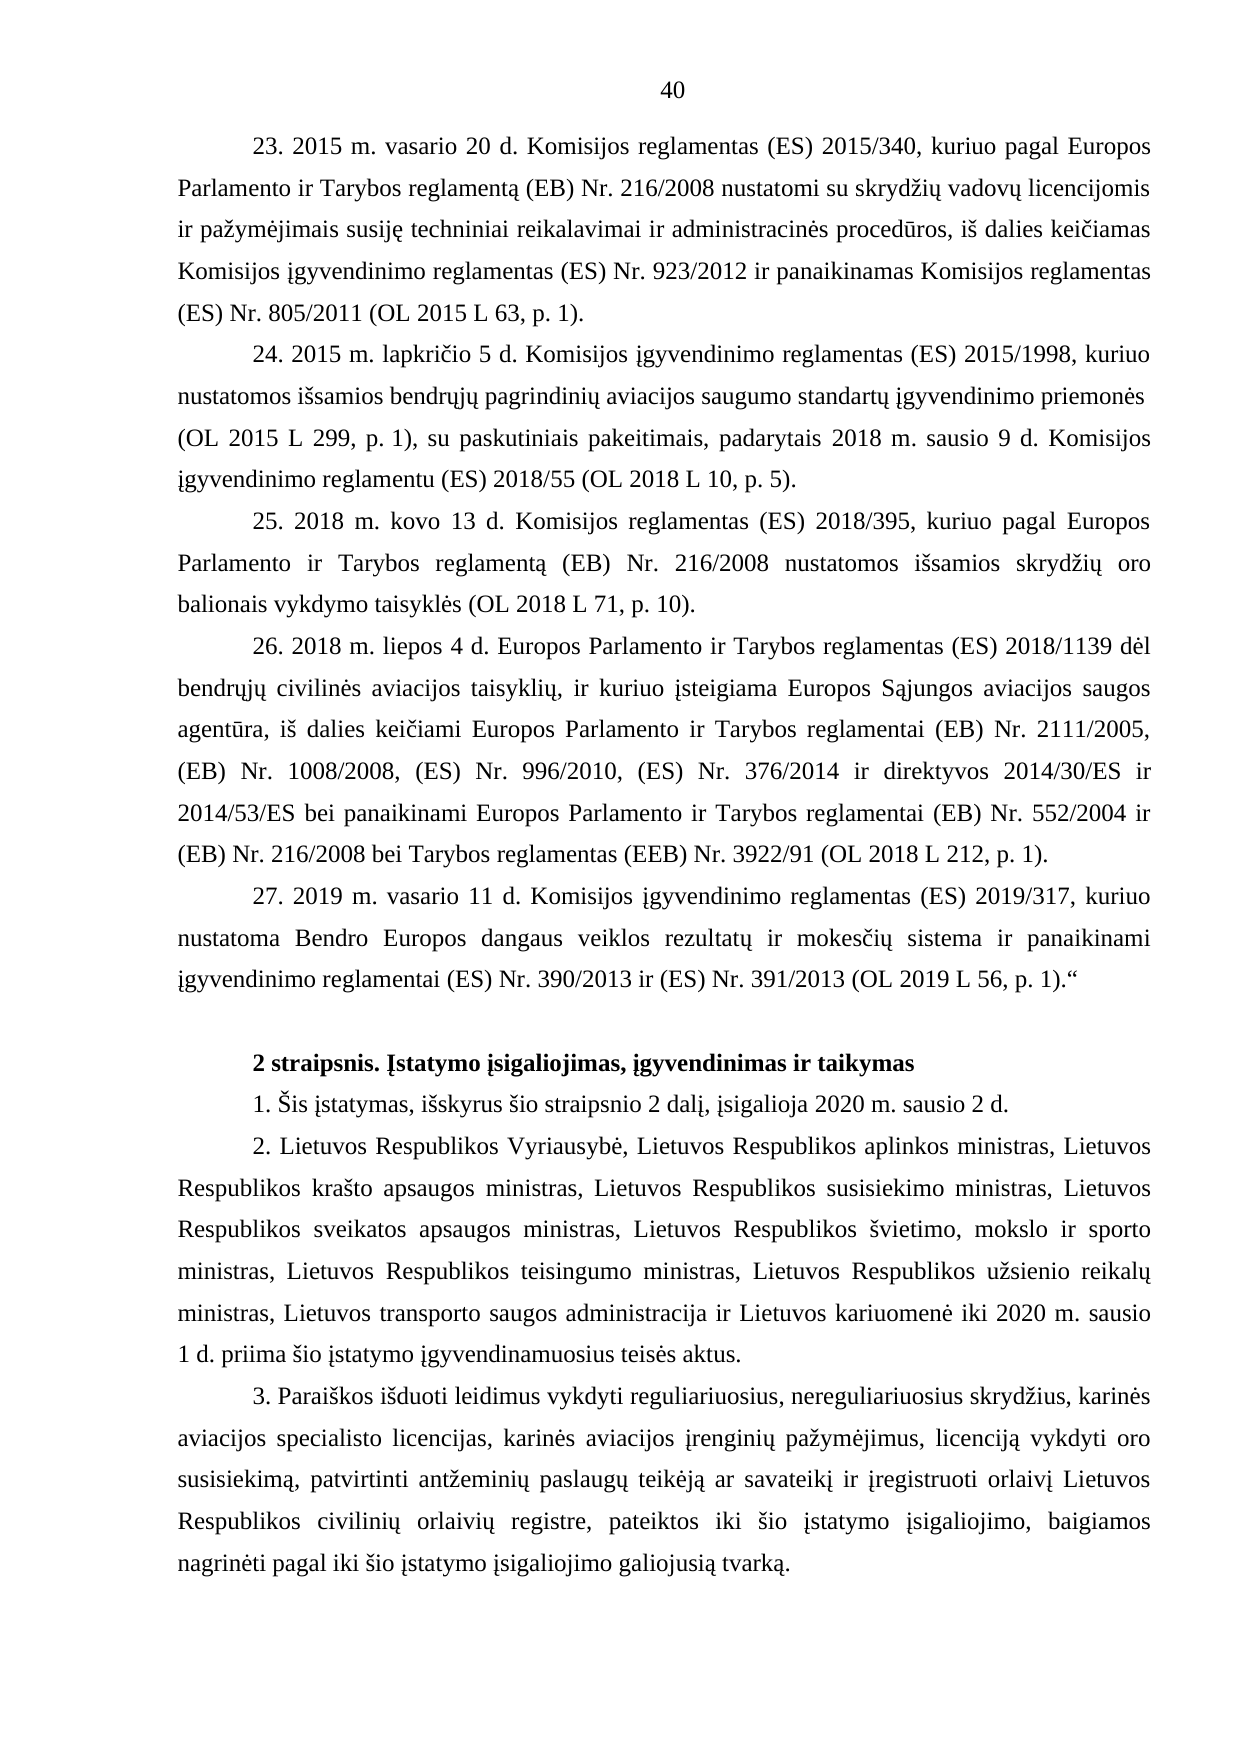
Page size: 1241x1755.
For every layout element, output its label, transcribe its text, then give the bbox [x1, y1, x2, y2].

text 24. 2015 m. lapkričio 5 d. Komisijos įgyvendinimo reglamentas (ES) 2015/1998, kuriuo nustatomos išsamios bendrųjų pagrindinių aviacijos saugumo standartų įgyvendinimo priemonės (OL 2015 L 299, p. 1), su paskutiniais pakeitimais, padarytais 2018 m. sausio 9 d. Komisijos įgyvendinimo reglamentu (ES) 2018/55 (OL 2018 L 10, p. 5). [177, 326, 1152, 493]
text 25. 2018 m. kovo 13 d. Komisijos reglamentas (ES) 2018/395, kuriuo pagal Europos Parlamento ir Tarybos reglamentą (EB) Nr. 216/2008 nustatomos išsamios skrydžių oro balionais vykdymo taisyklės (OL 2018 L 71, p. 10). [177, 493, 1152, 618]
text 3. Paraiškos išduoti leidimus vykdyti reguliariuosius, nereguliariuosius skrydžius, karinės aviacijos specialisto licencijas, karinės aviacijos įrenginių pažymėjimus, licenciją vykdyti oro susisiekimą, patvirtinti antžeminių paslaugų teikėją ar savateikį ir įregistruoti orlaivį Lietuvos Respublikos civilinių orlaivių registre, pateiktos iki šio įstatymo įsigaliojimo, baigiamos nagrinėti pagal iki šio įstatymo įsigaliojimo galiojusią tvarką. [177, 1368, 1152, 1576]
text 27. 2019 m. vasario 11 d. Komisijos įgyvendinimo reglamentas (ES) 2019/317, kuriuo nustatoma Bendro Europos dangaus veiklos rezultatų ir mokesčių sistema ir panaikinami įgyvendinimo reglamentai (ES) Nr. 390/2013 ir (ES) Nr. 391/2013 (OL 2019 L 56, p. 1).“ [177, 868, 1152, 993]
text 2 straipsnis. Įstatymo įsigaliojimas, įgyvendinimas ir taikymas [177, 1035, 1152, 1076]
text 23. 2015 m. vasario 20 d. Komisijos reglamentas (ES) 2015/340, kuriuo pagal Europos Parlamento ir Tarybos reglamentą (EB) Nr. 216/2008 nustatomi su skrydžių vadovų licencijomis ir pažymėjimais susiję techniniai reikalavimai ir administracinės procedūros, iš dalies keičiamas Komisijos įgyvendinimo reglamentas (ES) Nr. 923/2012 ir panaikinamas Komisijos reglamentas (ES) Nr. 805/2011 (OL 2015 L 63, p. 1). [177, 118, 1152, 326]
text 1. Šis įstatymas, išskyrus šio straipsnio 2 dalį, įsigalioja 2020 m. sausio 2 d. [177, 1076, 1152, 1118]
text 2. Lietuvos Respublikos Vyriausybė, Lietuvos Respublikos aplinkos ministras, Lietuvos Respublikos krašto apsaugos ministras, Lietuvos Respublikos susisiekimo ministras, Lietuvos Respublikos sveikatos apsaugos ministras, Lietuvos Respublikos švietimo, mokslo ir sporto ministras, Lietuvos Respublikos teisingumo ministras, Lietuvos Respublikos užsienio reikalų ministras, Lietuvos transporto saugos administracija ir Lietuvos kariuomenė iki 2020 m. sausio 1 d. priima šio įstatymo įgyvendinamuosius teisės aktus. [177, 1118, 1152, 1368]
text 26. 2018 m. liepos 4 d. Europos Parlamento ir Tarybos reglamentas (ES) 2018/1139 dėl bendrųjų civilinės aviacijos taisyklių, ir kuriuo įsteigiama Europos Sąjungos aviacijos saugos agentūra, iš dalies keičiami Europos Parlamento ir Tarybos reglamentai (EB) Nr. 2111/2005, (EB) Nr. 1008/2008, (ES) Nr. 996/2010, (ES) Nr. 376/2014 ir direktyvos 2014/30/ES ir 2014/53/ES bei panaikinami Europos Parlamento ir Tarybos reglamentai (EB) Nr. 552/2004 ir (EB) Nr. 216/2008 bei Tarybos reglamentas (EEB) Nr. 3922/91 (OL 2018 L 212, p. 1). [177, 618, 1152, 868]
